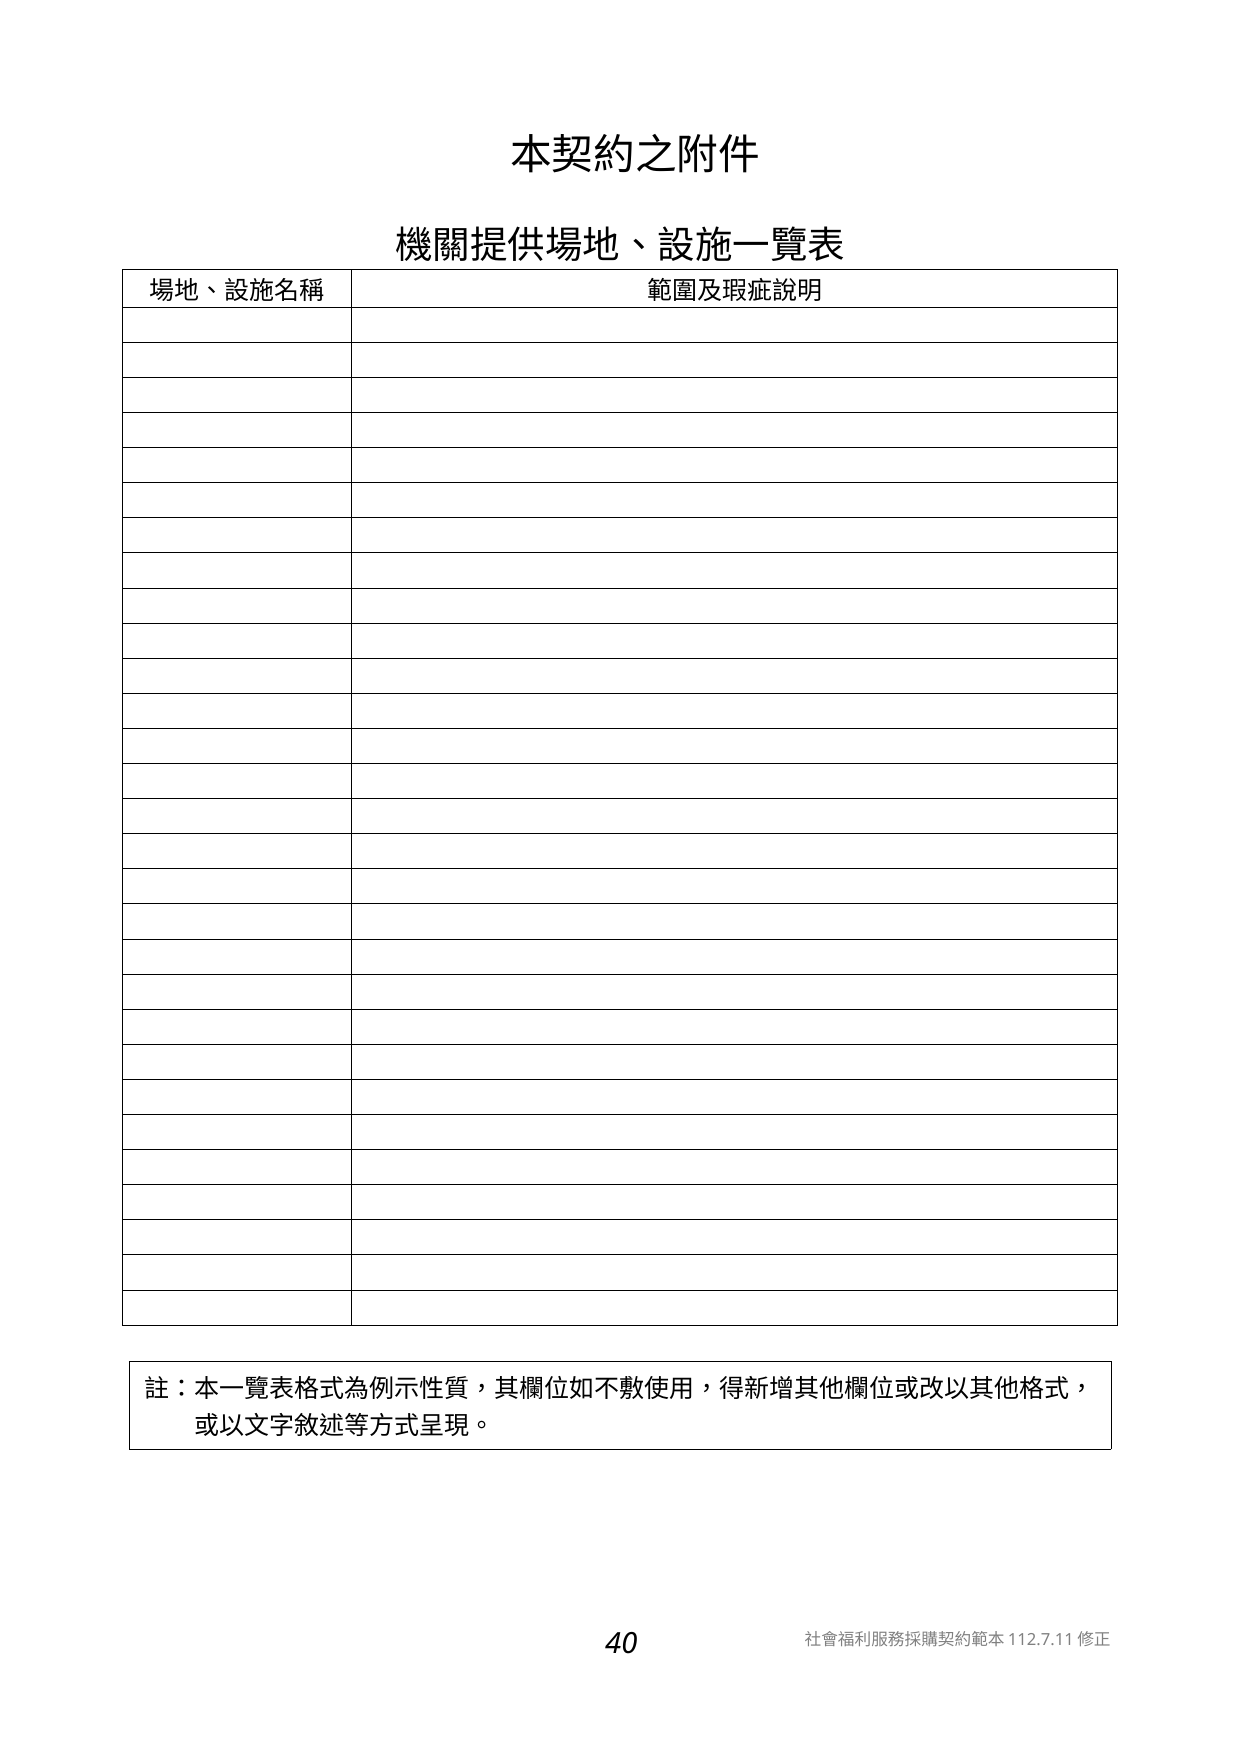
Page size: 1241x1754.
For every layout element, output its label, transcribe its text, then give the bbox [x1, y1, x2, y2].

table_cell [352, 1255, 1117, 1289]
table_cell [123, 1115, 351, 1149]
table_cell [352, 518, 1117, 552]
table_cell [352, 624, 1117, 658]
table_cell [352, 659, 1117, 693]
table_cell [123, 589, 351, 622]
table_cell [352, 553, 1117, 587]
table_cell [352, 308, 1117, 342]
table_cell [352, 413, 1117, 447]
table_cell [123, 413, 351, 447]
table_cell [123, 1291, 351, 1324]
table_cell [352, 834, 1117, 868]
table_cell [352, 1115, 1117, 1149]
text 本契約之附件 [159, 136, 1110, 177]
table_cell [123, 869, 351, 903]
table_cell [352, 483, 1117, 517]
table_header 機關提供場地、設施一覽表 [123, 190, 1117, 269]
table_cell [123, 343, 351, 377]
table_cell [123, 518, 351, 552]
table_cell [123, 694, 351, 728]
table_cell [123, 1045, 351, 1079]
table_cell [123, 1185, 351, 1219]
table_cell 場地、設施名稱 [123, 270, 351, 307]
table_cell [352, 448, 1117, 482]
table_cell [123, 483, 351, 517]
table_cell [352, 1010, 1117, 1044]
table_cell [352, 1045, 1117, 1079]
table_cell [352, 1185, 1117, 1219]
table_cell [352, 729, 1117, 763]
table_cell [123, 553, 351, 587]
table_cell [123, 729, 351, 763]
table_cell [352, 975, 1117, 1009]
table_cell [123, 1080, 351, 1114]
table_cell [352, 1220, 1117, 1254]
table_cell [123, 448, 351, 482]
table_cell [123, 799, 351, 833]
table_cell [123, 1255, 351, 1289]
table_cell [352, 1080, 1117, 1114]
table_cell [352, 799, 1117, 833]
table_cell [352, 904, 1117, 938]
table_cell [352, 764, 1117, 798]
table_cell [123, 659, 351, 693]
table_cell [352, 1150, 1117, 1184]
table_cell [352, 343, 1117, 377]
table_cell [123, 764, 351, 798]
table_cell [352, 589, 1117, 622]
table_cell [123, 624, 351, 658]
table_cell [123, 904, 351, 938]
table_cell [123, 378, 351, 412]
table_cell 範圍及瑕疵說明 [352, 270, 1117, 307]
table_cell [123, 940, 351, 973]
table_cell [123, 834, 351, 868]
table_cell [123, 1150, 351, 1184]
table_cell [352, 1291, 1117, 1324]
table_cell [123, 308, 351, 342]
table_cell [123, 1010, 351, 1044]
table_cell [123, 1220, 351, 1254]
text 註：本一覽表格式為例示性質，其欄位如不敷使用，得新增其他欄位或改以其他格式，或以文字敘述等方式呈現。 [144, 1369, 1096, 1441]
table_cell [352, 378, 1117, 412]
table_cell [352, 694, 1117, 728]
table_cell [352, 940, 1117, 973]
table_cell [352, 869, 1117, 903]
table_cell [123, 975, 351, 1009]
